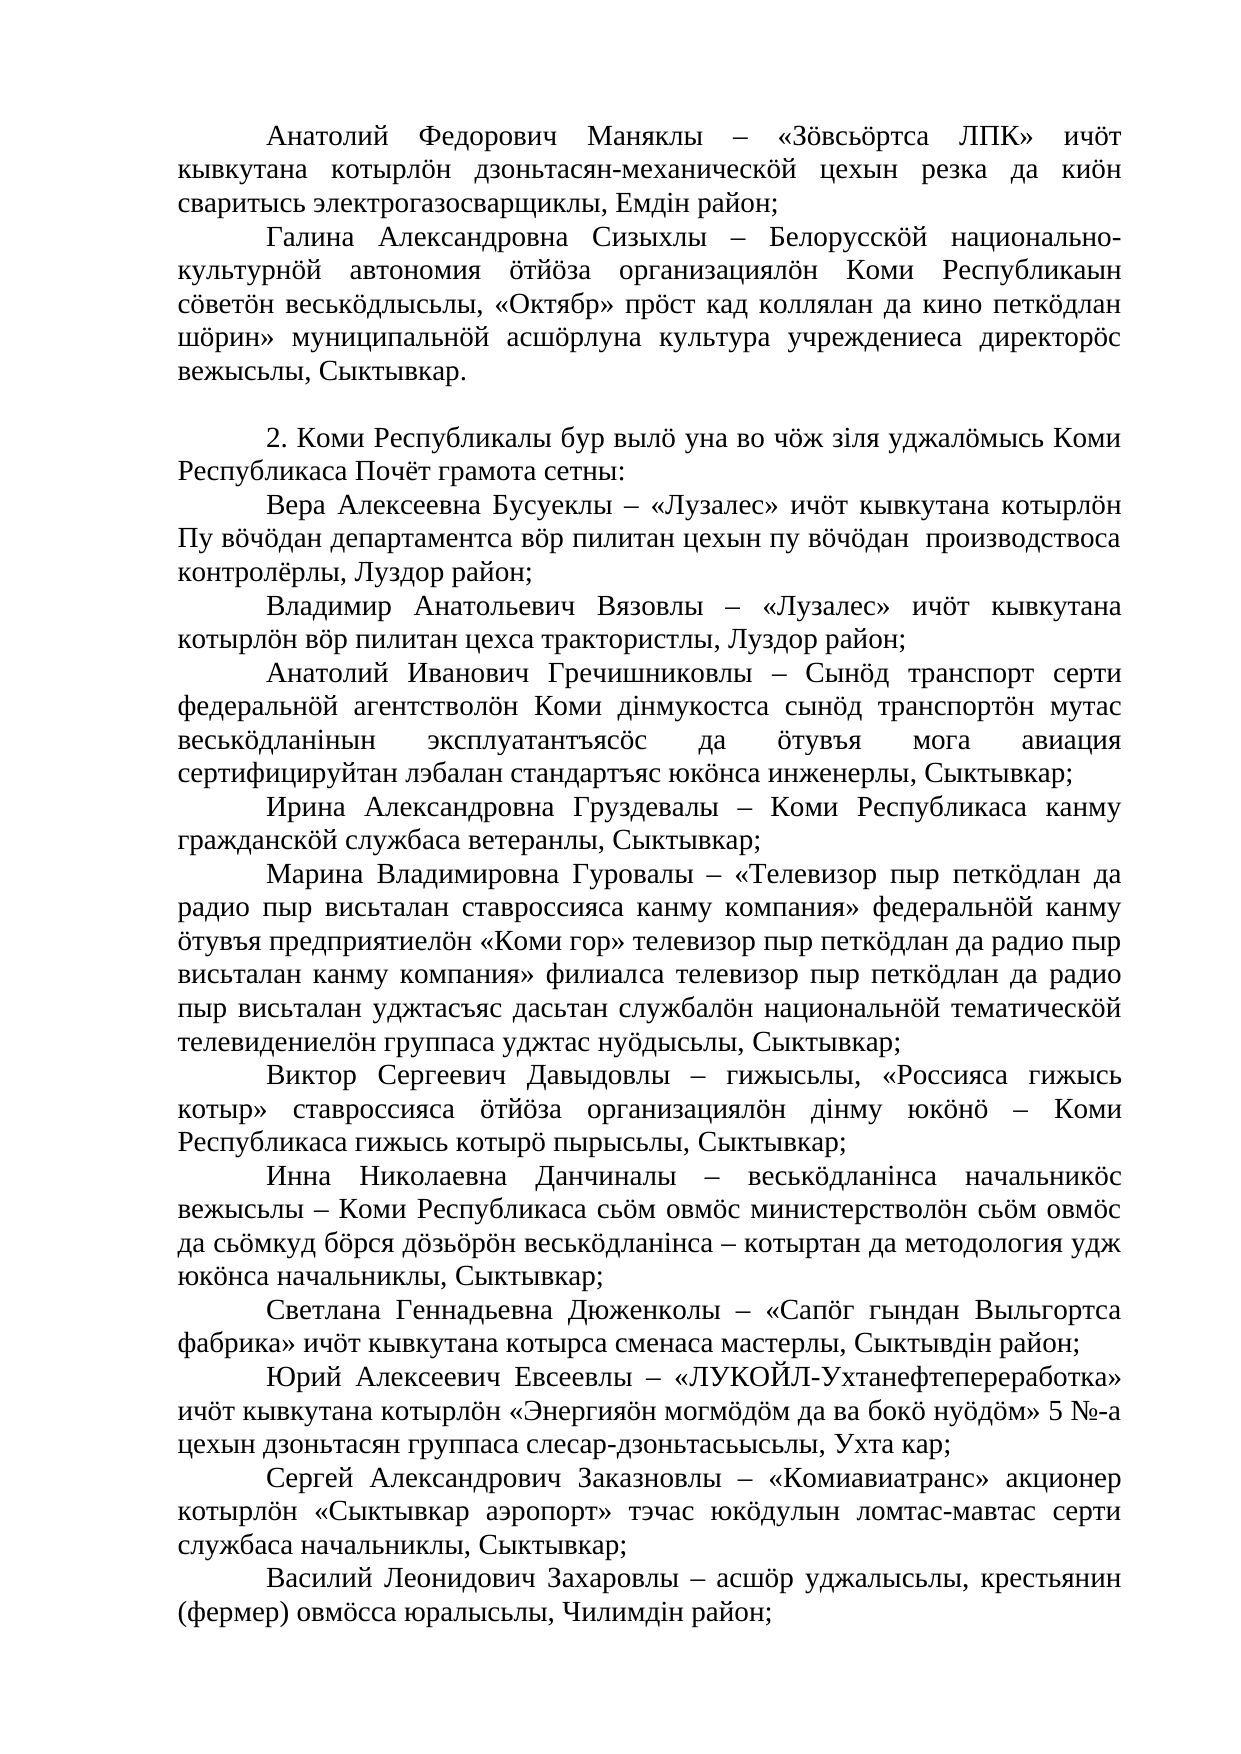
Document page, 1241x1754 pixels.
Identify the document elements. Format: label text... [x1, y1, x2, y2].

text Виктор Сергеевич Давыдовлы – гижысьлы, «Россияса гижысь котыр» ставроссияса ӧтйӧза организациялӧн дінму юкӧнӧ – Коми Республикаса гижысь котырӧ пырысьлы, Сыктывкар; [177, 1057, 1122, 1158]
text Галина Александровна Сизыхлы – Белорусскӧй национально-культурнӧй автономия ӧтйӧза организациялӧн Коми Республикаын сӧветӧн веськӧдлысьлы, «Октябр» прӧст кад коллялан да кино петкӧдлан шӧрин» муниципальнӧй асшӧрлуна культура учреждениеса директорӧс вежысьлы, Сыктывкар. [177, 219, 1122, 386]
text Светлана Геннадьевна Дюженколы – «Сапӧг гындан Выльгортса фабрика» ичӧт кывкутана котырса сменаса мастерлы, Сыктывдін район; [177, 1292, 1122, 1359]
text Сергей Александрович Заказновлы – «Комиавиатранс» акционер котырлӧн «Сыктывкар аэропорт» тэчас юкӧдулын ломтас-мавтас серти службаса начальниклы, Сыктывкар; [177, 1460, 1122, 1560]
text Ирина Александровна Груздевалы – Коми Республикаса канму гражданскӧй службаса ветеранлы, Сыктывкар; [177, 789, 1122, 856]
text Вера Алексеевна Бусуеклы – «Лузалес» ичӧт кывкутана котырлӧн Пу вӧчӧдан департаментса вӧр пилитан цехын пу вӧчӧдан производствоса контролёрлы, Луздор район; [177, 487, 1122, 588]
text Анатолий Иванович Гречишниковлы – Сынӧд транспорт серти федеральнӧй агентстволӧн Коми дінмукостса сынӧд транспортӧн мутас веськӧдланінын эксплуатантъясӧс да ӧтувъя мога авиация сертифицируйтан лэбалан стандартъяс юкӧнса инженерлы, Сыктывкар; [177, 655, 1122, 789]
text Анатолий Федорович Маняклы – «Зӧвсьӧртса ЛПК» ичӧт кывкутана котырлӧн дзоньтасян-механическӧй цехын резка да киӧн сваритысь электрогазосварщиклы, Емдін район; [177, 118, 1122, 219]
text Юрий Алексеевич Евсеевлы – «ЛУКОЙЛ-Ухтанефтепереработка» ичӧт кывкутана котырлӧн «Энергияӧн могмӧдӧм да ва бокӧ нуӧдӧм» 5 №-а цехын дзоньтасян группаса слесар-дзоньтасьысьлы, Ухта кар; [177, 1359, 1122, 1460]
text 2. Коми Республикалы бур вылӧ уна во чӧж зіля уджалӧмысь Коми Республикаса Почёт грамота сетны: [177, 420, 1122, 487]
text Владимир Анатольевич Вязовлы – «Лузалес» ичӧт кывкутана котырлӧн вӧр пилитан цехса трактористлы, Луздор район; [177, 588, 1122, 655]
text Василий Леонидович Захаровлы – асшӧр уджалысьлы, крестьянин (фермер) овмӧсса юралысьлы, Чилимдін район; [177, 1560, 1122, 1627]
text Инна Николаевна Данчиналы – веськӧдланінса начальникӧс вежысьлы – Коми Республикаса сьӧм овмӧс министерстволӧн сьӧм овмӧс да сьӧмкуд бӧрся дӧзьӧрӧн веськӧдланінса – котыртан да методология удж юкӧнса начальниклы, Сыктывкар; [177, 1158, 1122, 1292]
text Марина Владимировна Гуровалы – «Телевизор пыр петкӧдлан да радио пыр висьталан ставроссияса канму компания» федеральнӧй канму ӧтувъя предприятиелӧн «Коми гор» телевизор пыр петкӧдлан да радио пыр висьталан канму компания» филиалса телевизор пыр петкӧдлан да радио пыр висьталан уджтасъяс дасьтан службалӧн национальнӧй тематическӧй телевидениелӧн группаса уджтас нуӧдысьлы, Сыктывкар; [177, 856, 1122, 1057]
